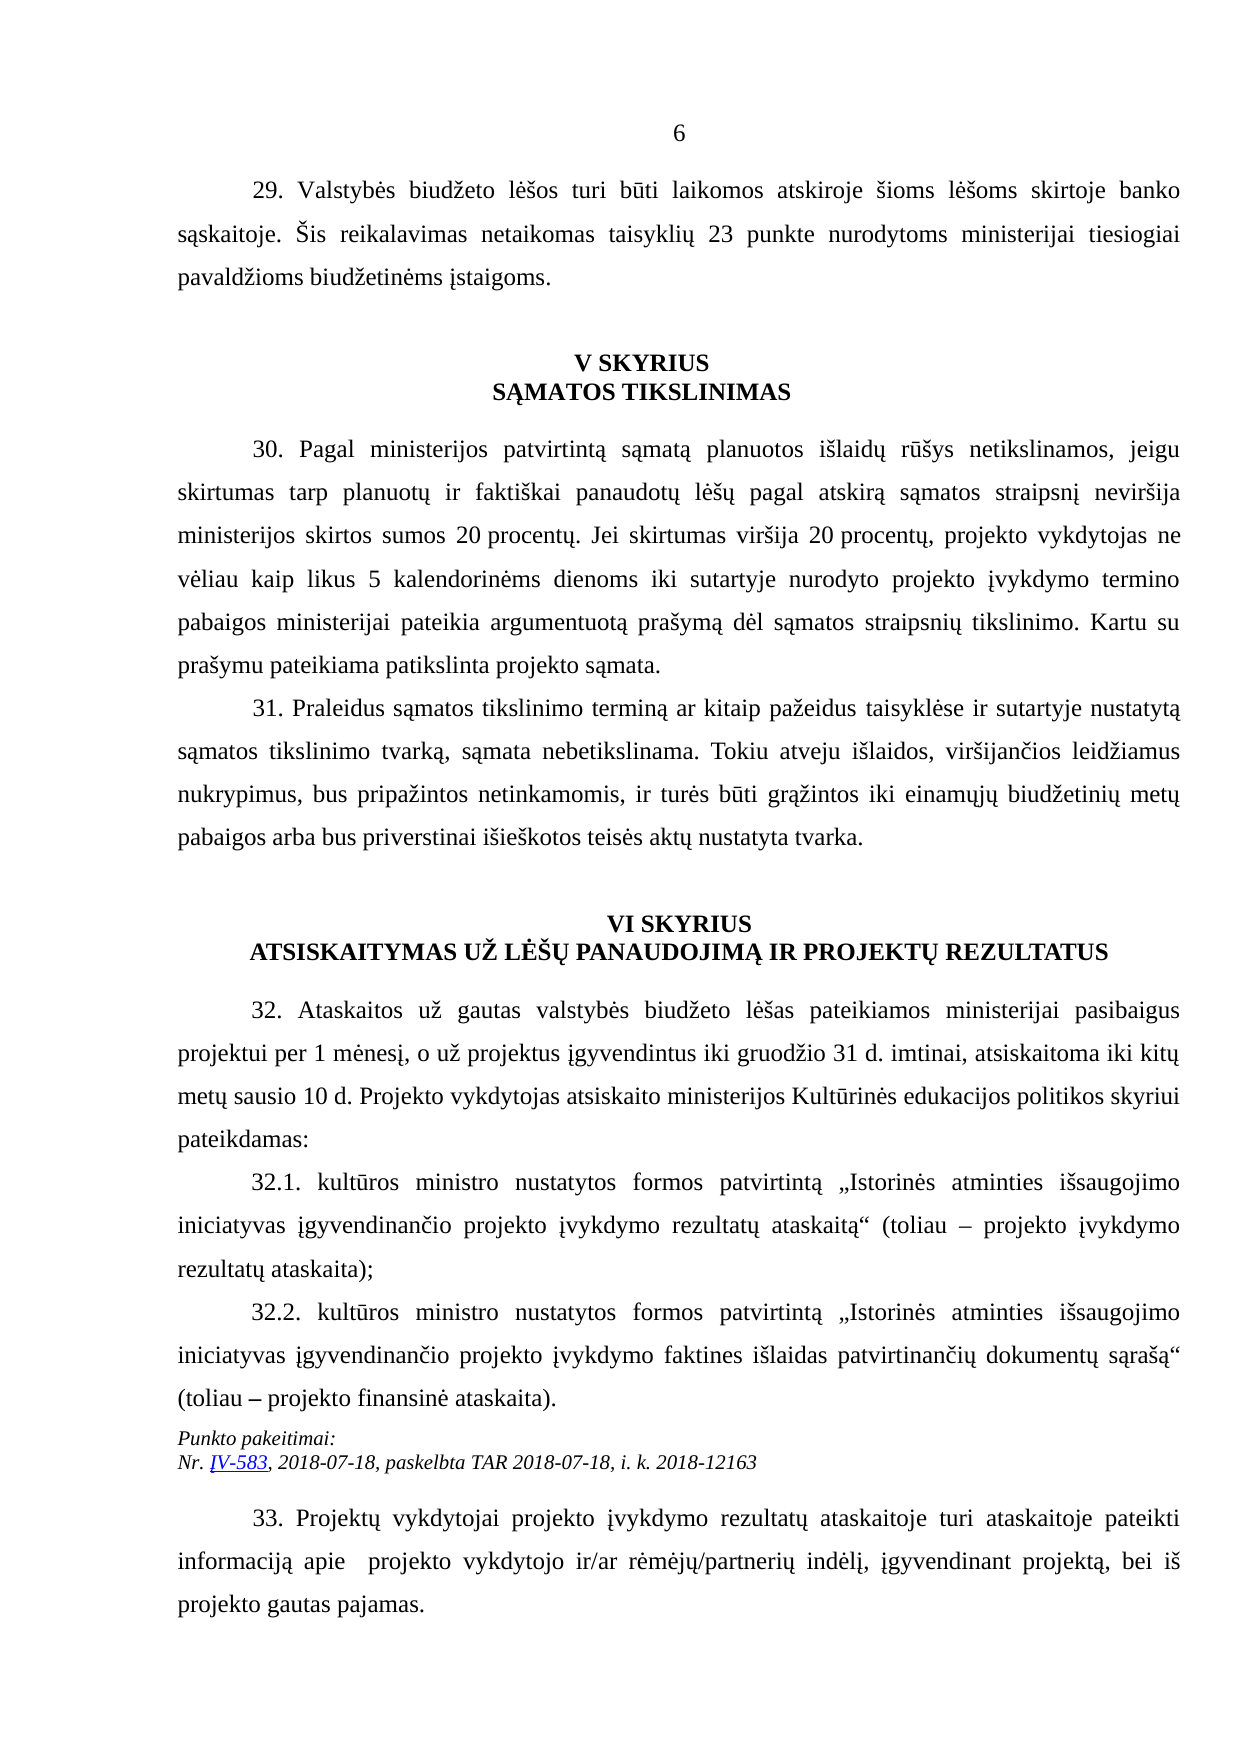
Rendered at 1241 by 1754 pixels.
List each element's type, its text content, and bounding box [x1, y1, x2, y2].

text 30. Pagal ministerijos patvirtintą sąmatą planuotos išlaidų rūšys netikslinamos, jeigu skirtumas tarp planuotų ir faktiškai panaudotų lėšų pagal atskirą sąmatos straipsnį neviršija ministerijos skirtos sumos 20 procentų. Jei skirtumas viršija 20 procentų, projekto vykdytojas ne vėliau kaip likus 5 kalendorinėms dienoms iki sutartyje nurodyto projekto įvykdymo termino pabaigos ministerijai pateikia argumentuotą prašymą dėl sąmatos straipsnių tikslinimo. Kartu su prašymu pateikiama patikslinta projekto sąmata. [177, 434, 1181, 679]
text 33. Projektų vykdytojai projekto įvykdymo rezultatų ataskaitoje turi ataskaitoje pateikti informaciją apie projekto vykdytojo ir/ar rėmėjų/partnerių indėlį, įgyvendinant projektą, bei iš projekto gautas pajamas. [177, 1503, 1181, 1618]
text 31. Praleidus sąmatos tikslinimo terminą ar kitaip pažeidus taisyklėse ir sutartyje nustatytą sąmatos tikslinimo tvarką, sąmata nebetikslinama. Tokiu atveju išlaidos, viršijančios leidžiamus nukrypimus, bus pripažintos netinkamomis, ir turės būti grąžintos iki einamųjų biudžetinių metų pabaigos arba bus priverstinai išieškotos teisės aktų nustatyta tvarka. [177, 693, 1181, 851]
text 32.1. kultūros ministro nustatytos formos patvirtintą „Istorinės atminties išsaugojimo iniciatyvas įgyvendinančio projekto įvykdymo rezultatų ataskaitą“ (toliau – projekto įvykdymo rezultatų ataskaita); [177, 1167, 1181, 1282]
text SĄMATOS TIKSLINIMAS [102, 377, 1181, 406]
text 32.2. kultūros ministro nustatytos formos patvirtintą „Istorinės atminties išsaugojimo iniciatyvas įgyvendinančio projekto įvykdymo faktines išlaidas patvirtinančių dokumentų sąrašą“ (toliau – projekto finansinė ataskaita). [177, 1297, 1181, 1412]
text ATSISKAITYMAS UŽ LĖŠŲ PANAUDOJIMĄ IR PROJEKTŲ REZULTATUS [177, 937, 1181, 966]
text V SKYRIUS [102, 348, 1181, 377]
text Punkto pakeitimai: [177, 1426, 1181, 1450]
text VI SKYRIUS [177, 909, 1181, 937]
text Nr. ĮV-583, 2018-07-18, paskelbta TAR 2018-07-18, i. k. 2018-12163 [177, 1450, 1181, 1474]
text 32. Ataskaitos už gautas valstybės biudžeto lėšas pateikiamos ministerijai pasibaigus projektui per 1 mėnesį, o už projektus įgyvendintus iki gruodžio 31 d. imtinai, atsiskaitoma iki kitų metų sausio 10 d. Projekto vykdytojas atsiskaito ministerijos Kultūrinės edukacijos politikos skyriui pateikdamas: [177, 995, 1181, 1153]
text 29. Valstybės biudžeto lėšos turi būti laikomos atskiroje šioms lėšoms skirtoje banko sąskaitoje. Šis reikalavimas netaikomas taisyklių 23 punkte nurodytoms ministerijai tiesiogiai pavaldžioms biudžetinėms įstaigoms. [177, 176, 1181, 291]
